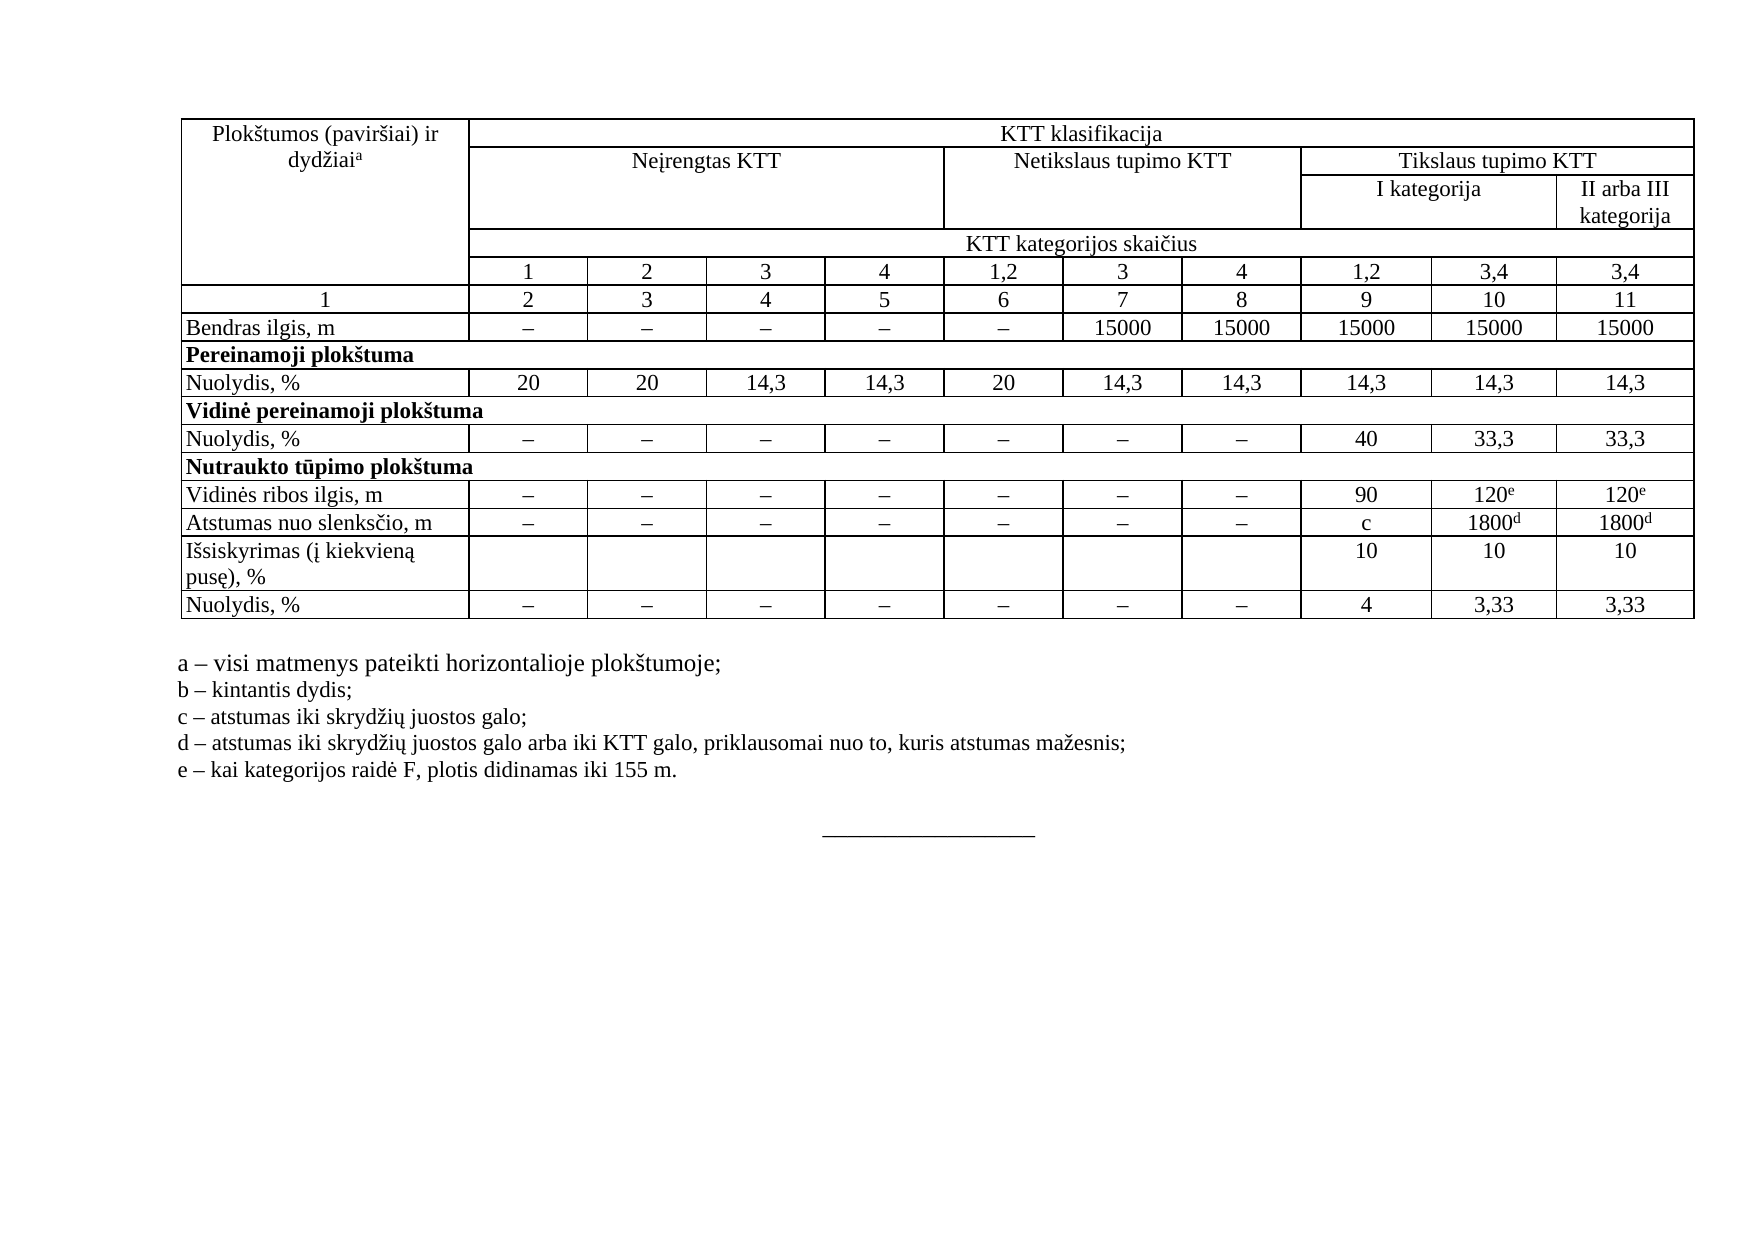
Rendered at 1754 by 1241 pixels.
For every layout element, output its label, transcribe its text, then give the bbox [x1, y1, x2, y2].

table_cell 15000 [1064, 314, 1181, 340]
table_cell 20 [945, 370, 1062, 396]
table_cell – [1064, 425, 1181, 452]
table_cell – [588, 314, 706, 340]
table_cell [707, 537, 824, 589]
table_cell 3,4 [1557, 258, 1693, 284]
table_cell 3 [588, 286, 706, 312]
table_cell 33,3 [1557, 425, 1693, 452]
table_cell II arba III kategorija [1557, 176, 1693, 228]
table_cell Išsiskyrimas (į kiekvieną pusę), % [182, 537, 468, 589]
table_cell – [1183, 509, 1300, 535]
table_cell 3,33 [1432, 591, 1556, 617]
table_cell [470, 537, 587, 589]
table_cell Nuolydis, % [182, 425, 468, 452]
table_cell 1800d [1432, 509, 1556, 535]
table_cell – [470, 481, 587, 507]
table_cell – [707, 509, 824, 535]
table_cell – [470, 509, 587, 535]
table_cell 1 [182, 286, 468, 312]
table_cell c [1302, 509, 1431, 535]
table_cell – [707, 425, 824, 452]
table_cell 15000 [1302, 314, 1431, 340]
table_cell 14,3 [1432, 370, 1556, 396]
text _________________ [177, 811, 1680, 839]
table_cell 3,4 [1432, 258, 1556, 284]
table_cell – [1183, 591, 1300, 617]
text c – atstumas iki skrydžių juostos galo; [177, 703, 1680, 729]
table_cell Neįrengtas KTT [470, 148, 943, 228]
table_cell 14,3 [826, 370, 943, 396]
table_cell – [588, 591, 706, 617]
table_cell 1800d [1557, 509, 1693, 535]
table_cell 7 [1064, 286, 1181, 312]
table_cell Tikslaus tupimo KTT [1302, 148, 1693, 174]
table_cell – [1183, 425, 1300, 452]
table_cell – [826, 425, 943, 452]
table_cell 2 [470, 286, 587, 312]
table_cell KTT kategorijos skaičius [470, 230, 1693, 256]
table_cell 10 [1432, 286, 1556, 312]
table_cell 14,3 [1302, 370, 1431, 396]
table_cell 1,2 [945, 258, 1062, 284]
table_cell 3 [1064, 258, 1181, 284]
table_cell 15000 [1432, 314, 1556, 340]
table_cell Nuolydis, % [182, 370, 468, 396]
table_cell – [707, 591, 824, 617]
table_cell Nutraukto tūpimo plokštuma [182, 453, 1693, 479]
table_cell – [945, 314, 1062, 340]
table_cell – [945, 481, 1062, 507]
table_cell 4 [1183, 258, 1300, 284]
table_cell – [945, 591, 1062, 617]
table_cell Pereinamoji plokštuma [182, 342, 1693, 368]
table_cell 15000 [1557, 314, 1693, 340]
table_cell [1183, 537, 1300, 589]
table_cell – [588, 481, 706, 507]
table_cell [826, 537, 943, 589]
table_header Plokštumos (paviršiai) ir dydžiaia [182, 120, 468, 284]
table_cell 33,3 [1432, 425, 1556, 452]
table_cell 14,3 [1557, 370, 1693, 396]
text e – kai kategorijos raidė F, plotis didinamas iki 155 m. [177, 756, 1680, 782]
table_cell Vidinės ribos ilgis, m [182, 481, 468, 507]
table_cell 14,3 [707, 370, 824, 396]
text d – atstumas iki skrydžių juostos galo arba iki KTT galo, priklausomai nuo to, kuris atstumas mažesnis; [177, 729, 1680, 756]
table_cell – [470, 314, 587, 340]
table_cell 2 [588, 258, 706, 284]
table_cell Bendras ilgis, m [182, 314, 468, 340]
table_cell 1,2 [1302, 258, 1431, 284]
table_cell – [588, 509, 706, 535]
table_cell Netikslaus tupimo KTT [945, 148, 1300, 228]
table_cell 6 [945, 286, 1062, 312]
table_cell 90 [1302, 481, 1431, 507]
text a – visi matmenys pateikti horizontalioje plokštumoje; [177, 648, 1680, 677]
table_cell 120e [1557, 481, 1693, 507]
table_cell 4 [707, 286, 824, 312]
table_cell 10 [1302, 537, 1431, 589]
table_cell – [826, 509, 943, 535]
table_cell I kategorija [1302, 176, 1556, 228]
table_cell 3 [707, 258, 824, 284]
table_cell 10 [1432, 537, 1556, 589]
table_cell [588, 537, 706, 589]
table_cell – [1064, 481, 1181, 507]
table_cell 14,3 [1183, 370, 1300, 396]
table_cell 1 [470, 258, 587, 284]
table_cell – [945, 425, 1062, 452]
table_cell Atstumas nuo slenksčio, m [182, 509, 468, 535]
table_cell Vidinė pereinamoji plokštuma [182, 397, 1693, 424]
table_cell 20 [588, 370, 706, 396]
table_cell [1064, 537, 1181, 589]
table_cell – [1183, 481, 1300, 507]
table_cell 10 [1557, 537, 1693, 589]
table_cell – [707, 481, 824, 507]
table_cell Nuolydis, % [182, 591, 468, 617]
table_cell 3,33 [1557, 591, 1693, 617]
table_cell 9 [1302, 286, 1431, 312]
table_cell 4 [826, 258, 943, 284]
table_cell [945, 537, 1062, 589]
table_cell – [945, 509, 1062, 535]
table_cell – [1064, 591, 1181, 617]
table_cell – [1064, 509, 1181, 535]
table_header KTT klasifikacija [470, 120, 1693, 146]
table_cell 14,3 [1064, 370, 1181, 396]
table_cell 4 [1302, 591, 1431, 617]
table_cell – [707, 314, 824, 340]
text b – kintantis dydis; [177, 677, 1680, 703]
table_cell 120e [1432, 481, 1556, 507]
table_cell 15000 [1183, 314, 1300, 340]
table_cell 11 [1557, 286, 1693, 312]
table_cell – [470, 425, 587, 452]
table_cell 5 [826, 286, 943, 312]
table_cell 20 [470, 370, 587, 396]
table_cell 8 [1183, 286, 1300, 312]
table_cell – [826, 481, 943, 507]
table_cell – [826, 314, 943, 340]
table_cell 40 [1302, 425, 1431, 452]
table_cell – [588, 425, 706, 452]
table_cell – [826, 591, 943, 617]
table_cell – [470, 591, 587, 617]
